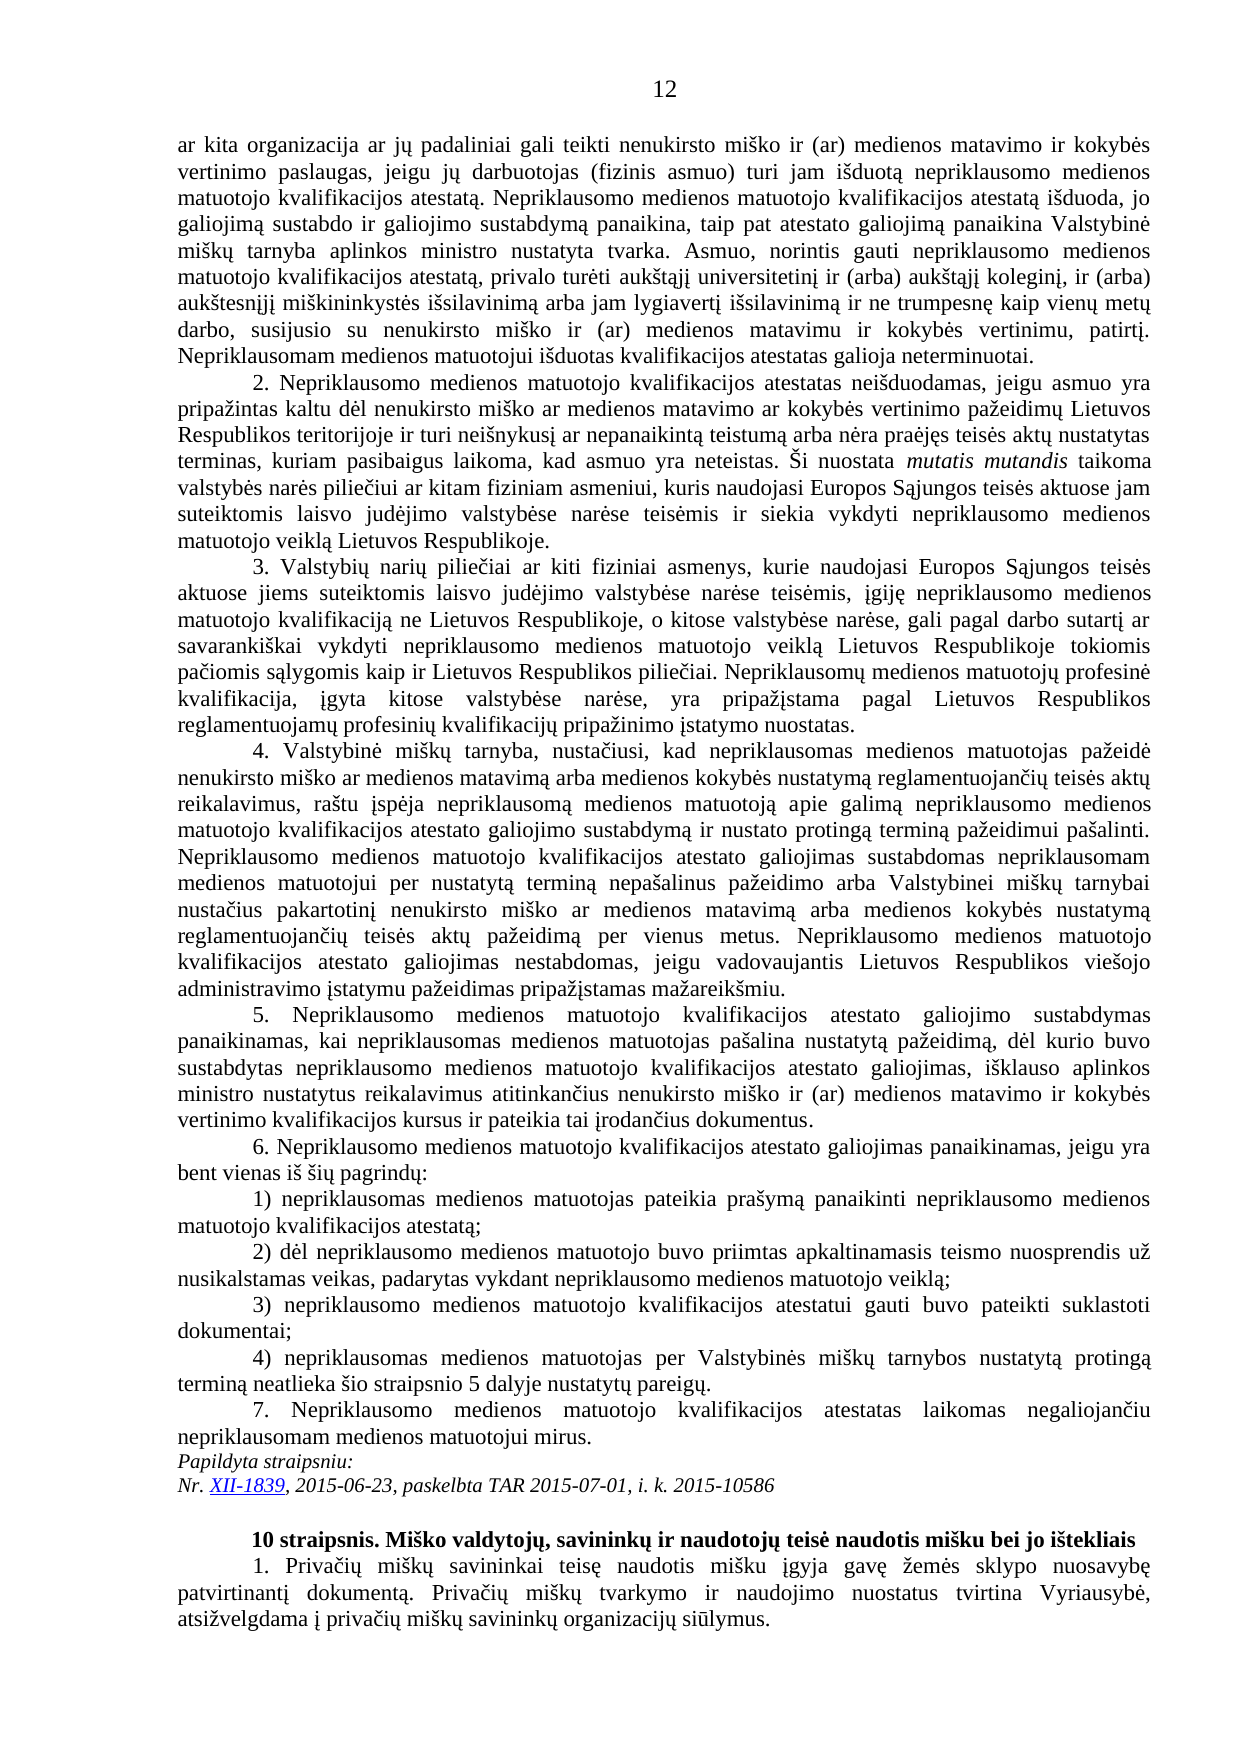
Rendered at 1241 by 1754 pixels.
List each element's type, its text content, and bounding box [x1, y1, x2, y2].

text 4. Valstybinė miškų tarnyba, nustačiusi, kad nepriklausomas medienos matuotojas pažeidė nenukirsto miško ar medienos matavimą arba medienos kokybės nustatymą reglamentuojančių teisės aktų reikalavimus, raštu įspėja nepriklausomą medienos matuotoją apie galimą nepriklausomo medienos matuotojo kvalifikacijos atestato galiojimo sustabdymą ir nustato protingą terminą pažeidimui pašalinti. Nepriklausomo medienos matuotojo kvalifikacijos atestato galiojimas sustabdomas nepriklausomam medienos matuotojui per nustatytą terminą nepašalinus pažeidimo arba Valstybinei miškų tarnybai nustačius pakartotinį nenukirsto miško ar medienos matavimą arba medienos kokybės nustatymą reglamentuojančių teisės aktų pažeidimą per vienus metus. Nepriklausomo medienos matuotojo kvalifikacijos atestato galiojimas nestabdomas, jeigu vadovaujantis Lietuvos Respublikos viešojo administravimo įstatymu pažeidimas pripažįstamas mažareikšmiu. [177, 737, 1152, 1001]
text Papildyta straipsniu: [177, 1449, 1152, 1473]
text 5. Nepriklausomo medienos matuotojo kvalifikacijos atestato galiojimo sustabdymas panaikinamas, kai nepriklausomas medienos matuotojas pašalina nustatytą pažeidimą, dėl kurio buvo sustabdytas nepriklausomo medienos matuotojo kvalifikacijos atestato galiojimas, išklauso aplinkos ministro nustatytus reikalavimus atitinkančius nenukirsto miško ir (ar) medienos matavimo ir kokybės vertinimo kvalifikacijos kursus ir pateikia tai įrodančius dokumentus. [177, 1001, 1152, 1133]
text ar kita organizacija ar jų padaliniai gali teikti nenukirsto miško ir (ar) medienos matavimo ir kokybės vertinimo paslaugas, jeigu jų darbuotojas (fizinis asmuo) turi jam išduotą nepriklausomo medienos matuotojo kvalifikacijos atestatą. Nepriklausomo medienos matuotojo kvalifikacijos atestatą išduoda, jo galiojimą sustabdo ir galiojimo sustabdymą panaikina, taip pat atestato galiojimą panaikina Valstybinė miškų tarnyba aplinkos ministro nustatyta tvarka. Asmuo, norintis gauti nepriklausomo medienos matuotojo kvalifikacijos atestatą, privalo turėti aukštąjį universitetinį ir (arba) aukštąjį koleginį, ir (arba) aukštesnįjį miškininkystės išsilavinimą arba jam lygiavertį išsilavinimą ir ne trumpesnę kaip vienų metų darbo, susijusio su nenukirsto miško ir (ar) medienos matavimu ir kokybės vertinimu, patirtį. Nepriklausomam medienos matuotojui išduotas kvalifikacijos atestatas galioja neterminuotai. [177, 131, 1152, 368]
text 6. Nepriklausomo medienos matuotojo kvalifikacijos atestato galiojimas panaikinamas, jeigu yra bent vienas iš šių pagrindų: [177, 1133, 1152, 1186]
text 2. Nepriklausomo medienos matuotojo kvalifikacijos atestatas neišduodamas, jeigu asmuo yra pripažintas kaltu dėl nenukirsto miško ar medienos matavimo ar kokybės vertinimo pažeidimų Lietuvos Respublikos teritorijoje ir turi neišnykusį ar nepanaikintą teistumą arba nėra praėjęs teisės aktų nustatytas terminas, kuriam pasibaigus laikoma, kad asmuo yra neteistas. Ši nuostata mutatis mutandis taikoma valstybės narės piliečiui ar kitam fiziniam asmeniui, kuris naudojasi Europos Sąjungos teisės aktuose jam suteiktomis laisvo judėjimo valstybėse narėse teisėmis ir siekia vykdyti nepriklausomo medienos matuotojo veiklą Lietuvos Respublikoje. [177, 368, 1152, 553]
text 7. Nepriklausomo medienos matuotojo kvalifikacijos atestatas laikomas negaliojančiu nepriklausomam medienos matuotojui mirus. [177, 1396, 1152, 1449]
text 1) nepriklausomas medienos matuotojas pateikia prašymą panaikinti nepriklausomo medienos matuotojo kvalifikacijos atestatą; [177, 1186, 1152, 1238]
text 10 straipsnis. Miško valdytojų, savininkų ir naudotojų teisė naudotis mišku bei jo ištekliais [251, 1526, 1152, 1552]
text 3) nepriklausomo medienos matuotojo kvalifikacijos atestatui gauti buvo pateikti suklastoti dokumentai; [177, 1291, 1152, 1344]
text 1. Privačių miškų savininkai teisę naudotis mišku įgyja gavę žemės sklypo nuosavybę patvirtinantį dokumentą. Privačių miškų tvarkymo ir naudojimo nuostatus tvirtina Vyriausybė, atsižvelgdama į privačių miškų savininkų organizacijų siūlymus. [177, 1552, 1152, 1631]
text Nr. XII-1839, 2015-06-23, paskelbta TAR 2015-07-01, i. k. 2015-10586 [177, 1473, 1152, 1497]
text 3. Valstybių narių piliečiai ar kiti fiziniai asmenys, kurie naudojasi Europos Sąjungos teisės aktuose jiems suteiktomis laisvo judėjimo valstybėse narėse teisėmis, įgiję nepriklausomo medienos matuotojo kvalifikaciją ne Lietuvos Respublikoje, o kitose valstybėse narėse, gali pagal darbo sutartį ar savarankiškai vykdyti nepriklausomo medienos matuotojo veiklą Lietuvos Respublikoje tokiomis pačiomis sąlygomis kaip ir Lietuvos Respublikos piliečiai. Nepriklausomų medienos matuotojų profesinė kvalifikacija, įgyta kitose valstybėse narėse, yra pripažįstama pagal Lietuvos Respublikos reglamentuojamų profesinių kvalifikacijų pripažinimo įstatymo nuostatas. [177, 553, 1152, 737]
text 2) dėl nepriklausomo medienos matuotojo buvo priimtas apkaltinamasis teismo nuosprendis už nusikalstamas veikas, padarytas vykdant nepriklausomo medienos matuotojo veiklą; [177, 1238, 1152, 1291]
text 4) nepriklausomas medienos matuotojas per Valstybinės miškų tarnybos nustatytą protingą terminą neatlieka šio straipsnio 5 dalyje nustatytų pareigų. [177, 1344, 1152, 1396]
